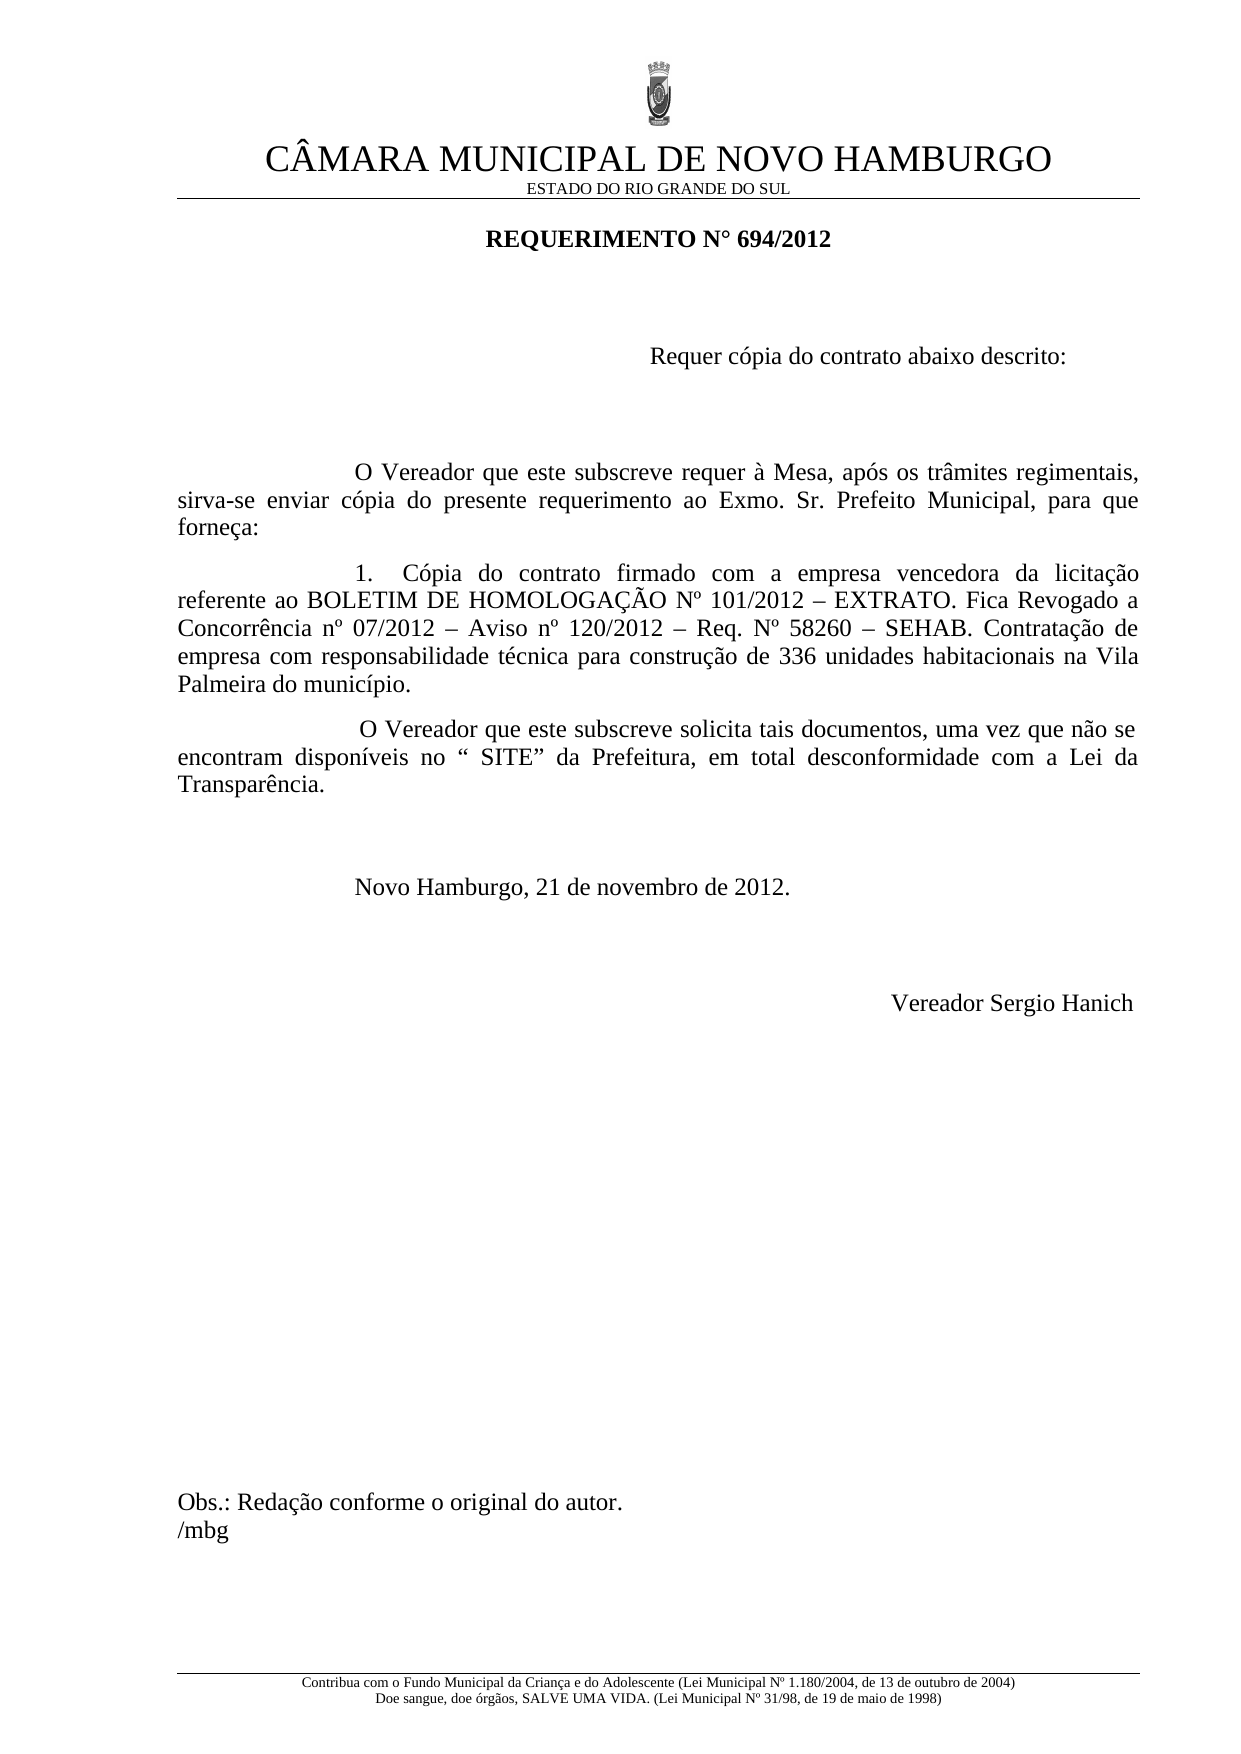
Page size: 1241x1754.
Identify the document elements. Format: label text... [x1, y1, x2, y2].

list O Vereador que este subscreve solicita tais documentos, uma vez que não se encontram disponíveis no “ SITE” da Prefeitura, em total desconformidade com a Lei da Transparência. [177, 715, 1140, 798]
text Requer cópia do contrato abaixo descrito: [649, 342, 1140, 369]
text /mbg [177, 1516, 1140, 1543]
text Vereador Sergio Hanich [177, 989, 1140, 1017]
text O Vereador que este subscreve requer à Mesa, após os trâmites regimentais, sirva-se enviar cópia do presente requerimento ao Exmo. Sr. Prefeito Municipal, para que forneça: [177, 458, 1140, 541]
list Cópia do contrato firmado com a empresa vencedora da licitação referente ao BOLETIM DE HOMOLOGAÇÃO Nº 101/2012 – EXTRATO. Fica Revogado a Concorrência nº 07/2012 – Aviso nº 120/2012 – Req. Nº 58260 – SEHAB. Contratação de empresa com responsabilidade técnica para construção de 336 unidades habitacionais na Vila Palmeira do município. [177, 559, 1140, 697]
title REQUERIMENTO N° 694/2012 [177, 226, 1140, 253]
text Obs.: Redação conforme o original do autor. [177, 1488, 1140, 1516]
text Novo Hamburgo, 21 de novembro de 2012. [177, 873, 1140, 901]
